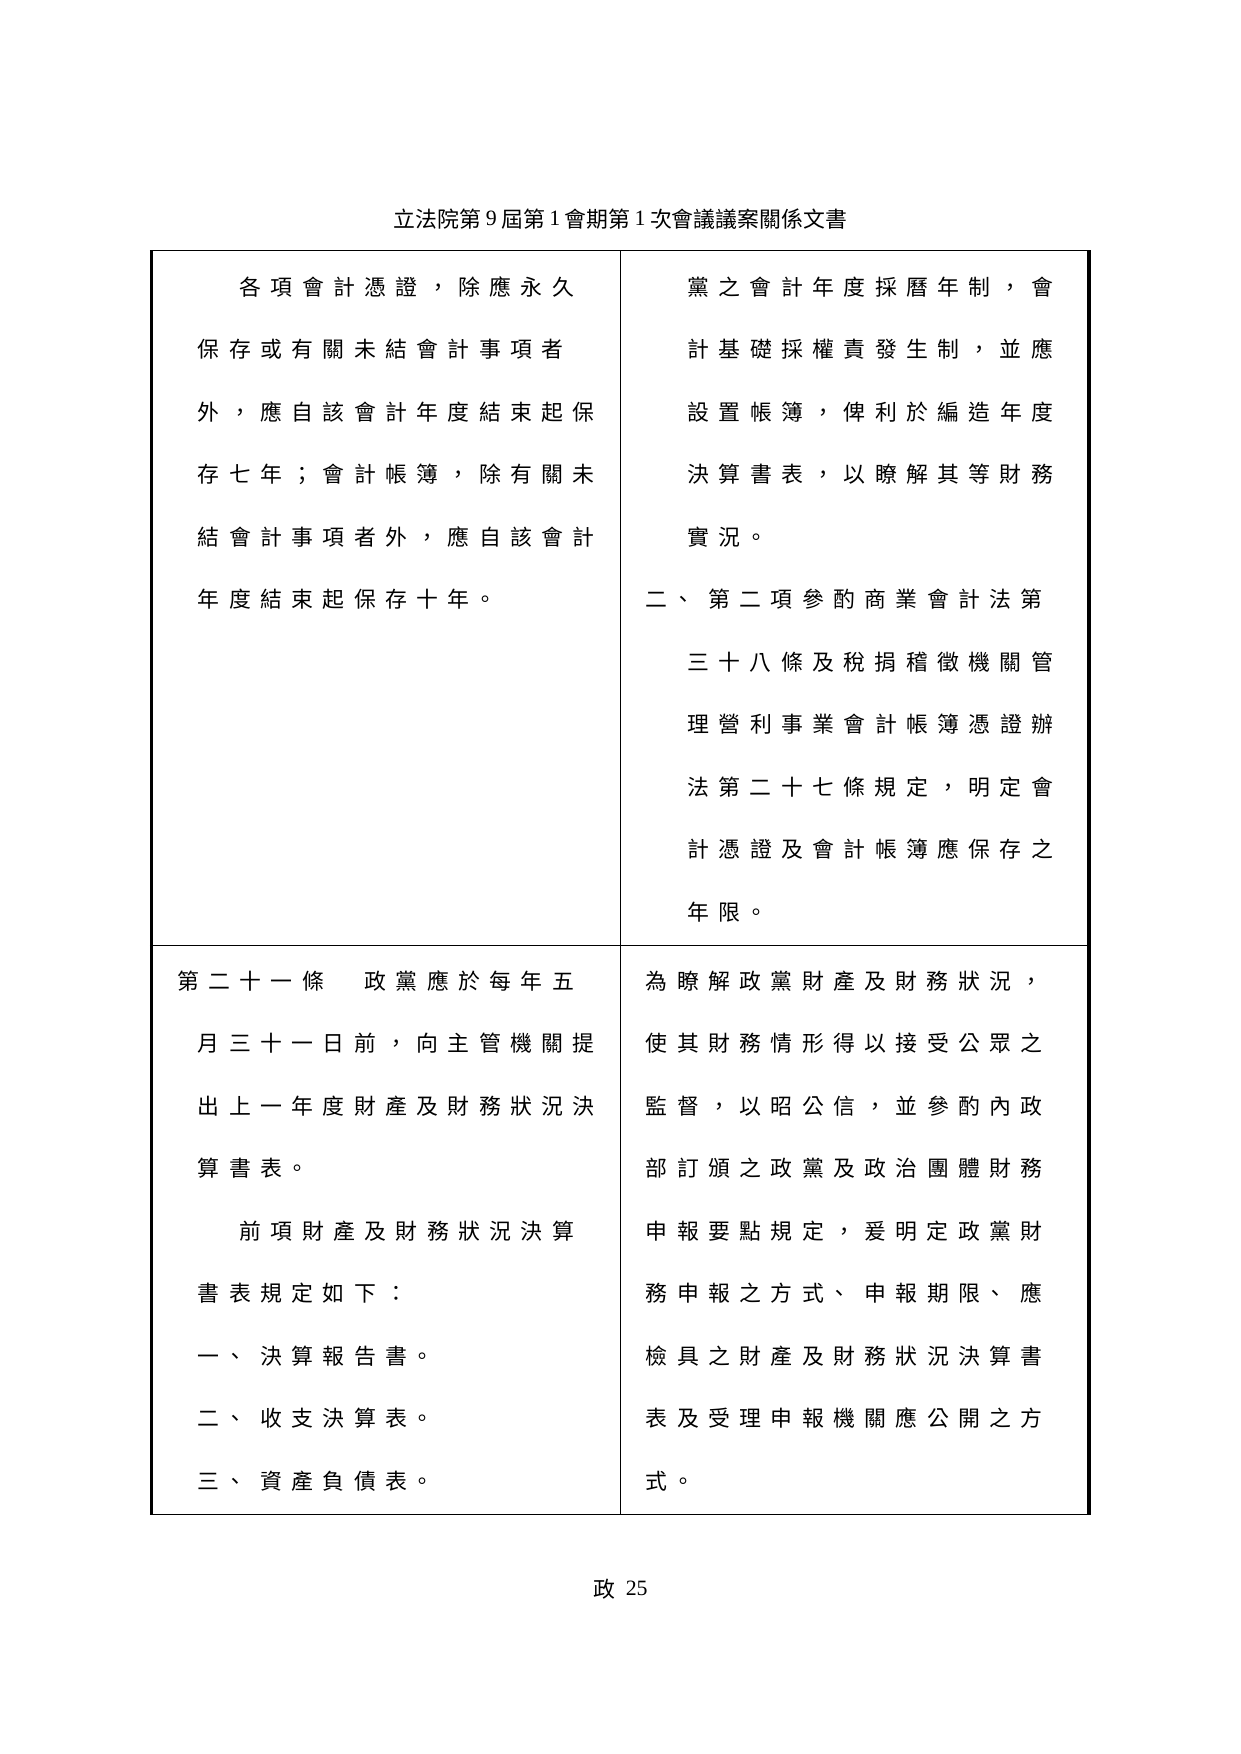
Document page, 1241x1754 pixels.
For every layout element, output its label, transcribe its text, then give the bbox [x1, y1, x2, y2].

table_cell 第二十一條 政黨應於每年五月三十一日前，向主管機關提出上一年度財產及財務狀況決算書表。 前項財產及財務狀況決算書表規定如下： 一、決算報告書。 二、收支決算表。 三、資產負債表。 [153, 946, 620, 1514]
table_cell 為瞭解政黨財產及財務狀況，使其財務情形得以接受公眾之監督，以昭公信，並參酌內政部訂頒之政黨及政治團體財務申報要點規定，爰明定政黨財務申報之方式、申報期限、應檢具之財產及財務狀況決算書表及受理申報機關應公開之方式。 [621, 946, 1087, 1514]
table_cell 各項會計憑證，除應永久保存或有關未結會計事項者外，應自該會計年度結束起保存七年；會計帳簿，除有關未結會計事項者外，應自該會計年度結束起保存十年。 [153, 251, 620, 944]
table_cell 黨之會計年度採曆年制，會計基礎採權責發生制，並應設置帳簿，俾利於編造年度決算書表，以瞭解其等財務實況。 二、第二項參酌商業會計法第三十八條及稅捐稽徵機關管理營利事業會計帳簿憑證辦法第二十七條規定，明定會計憑證及會計帳簿應保存之年限。 [621, 251, 1087, 944]
